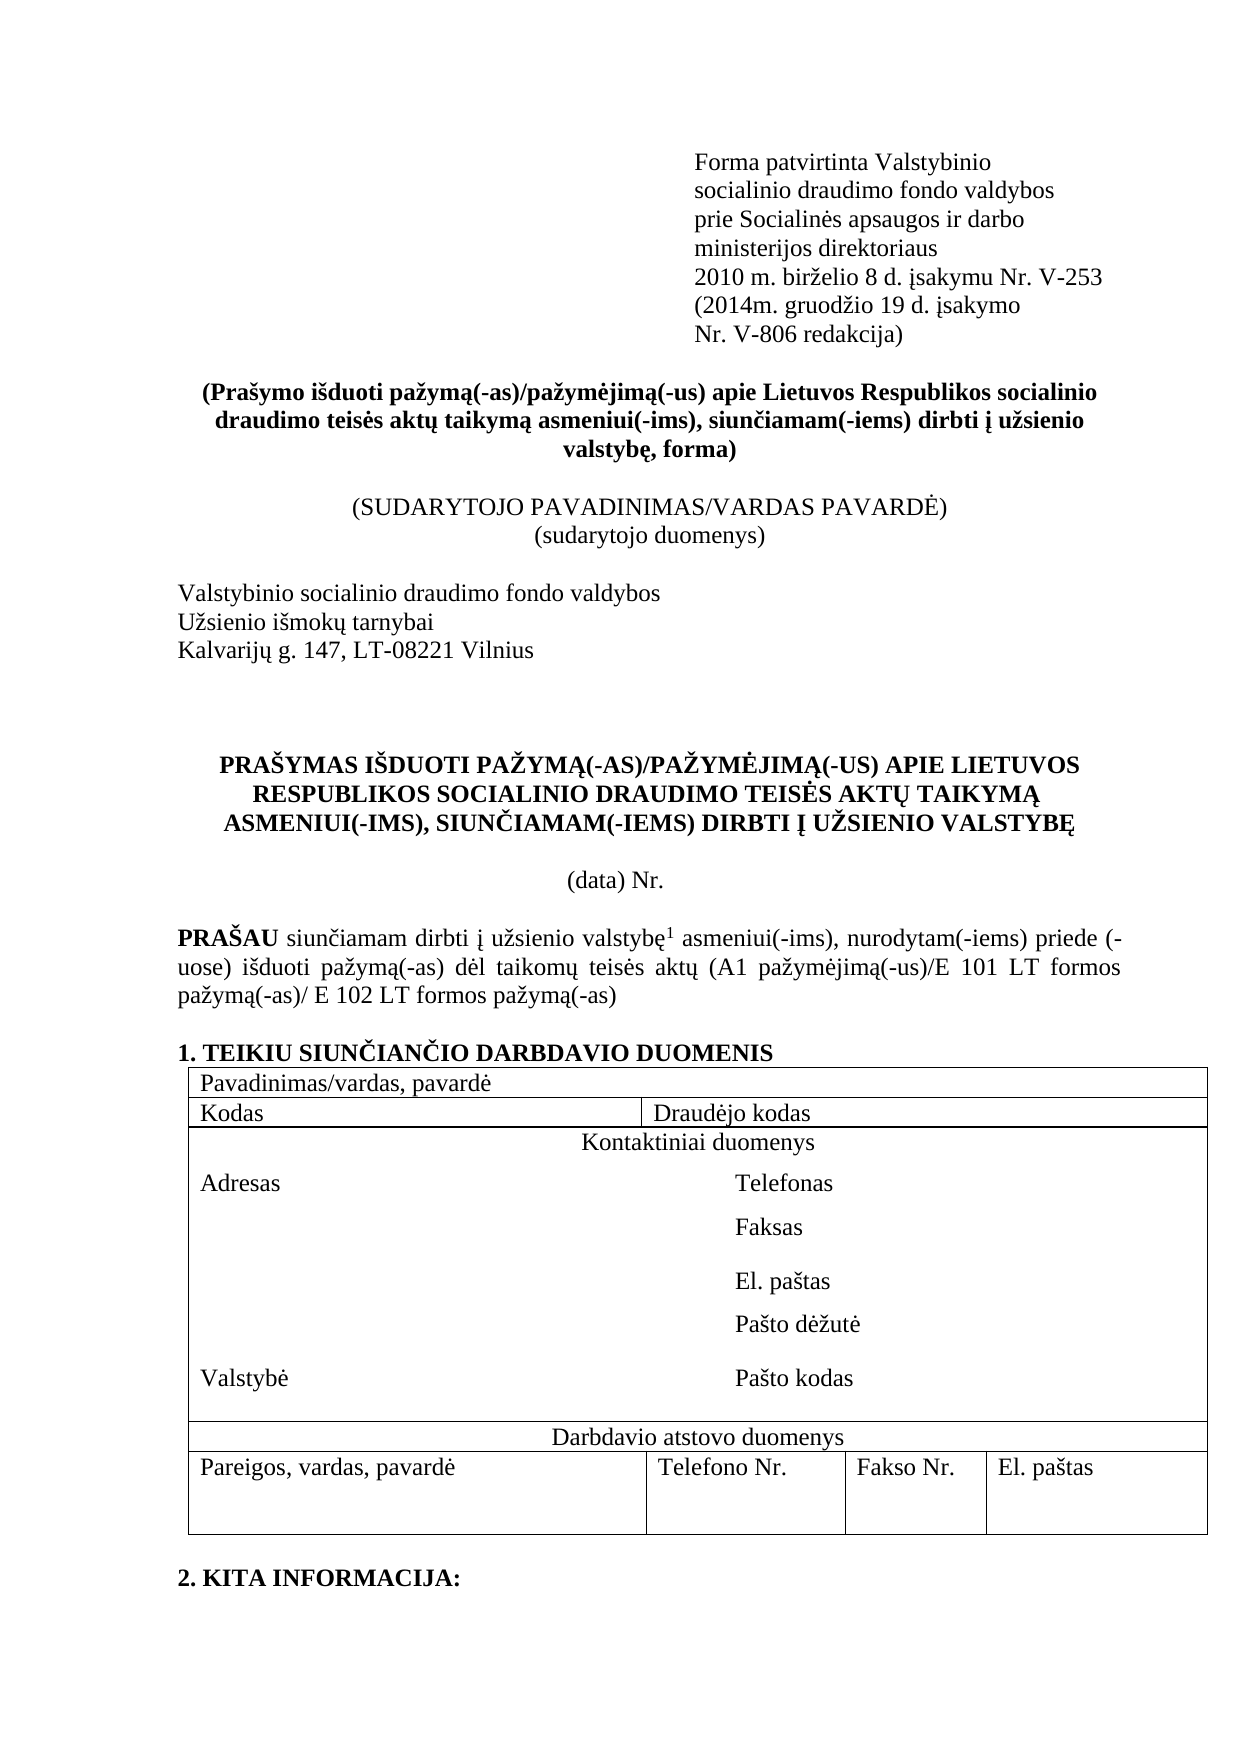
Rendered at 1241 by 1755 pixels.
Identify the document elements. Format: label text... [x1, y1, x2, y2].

table_cell El. paštas [987, 1452, 1207, 1533]
table_cell Fakso Nr. [846, 1452, 986, 1533]
text 2010 m. birželio 8 d. įsakymu Nr. V-253 [694, 262, 1122, 291]
table_cell Pareigos, vardas, pavardė [189, 1452, 646, 1533]
text 2. KITA INFORMACIJA: [177, 1563, 1122, 1592]
table_cell Darbdavio atstovo duomenys [189, 1422, 1207, 1451]
text (Prašymo išduoti pažymą(-as)/pažymėjimą(-us) apie Lietuvos Respublikos socialinio draudimo teisės aktų taikymą asmeniui(-ims), siunčiamam(-iems) dirbti į užsienio valstybę, forma) [177, 377, 1122, 463]
text Užsienio išmokų tarnybai [177, 607, 1122, 636]
text (data) Nr. [177, 866, 1122, 894]
table_cell Kodas [189, 1098, 641, 1126]
table_cell Pašto dėžutė [722, 1309, 1207, 1363]
text Nr. V-806 redakcija) [694, 319, 1122, 348]
table_header Pavadinimas/vardas, pavardė [189, 1068, 1207, 1097]
text Forma patvirtinta Valstybinio socialinio draudimo fondo valdybos prie Socialinės apsaugos ir darbo ministerijos direktoriaus [694, 147, 1122, 262]
table_cell Adresas [189, 1168, 722, 1363]
text Kalvarijų g. 147, LT-08221 Vilnius [177, 636, 1122, 664]
text (sudarytojo duomenys) [177, 521, 1122, 549]
table_cell El. paštas [722, 1266, 1207, 1309]
table_cell Kontaktiniai duomenys [189, 1128, 1207, 1168]
table_cell Draudėjo kodas [642, 1098, 1207, 1126]
table_cell Faksas [722, 1213, 1207, 1266]
table_cell Pašto kodas [722, 1363, 1207, 1421]
table_cell Telefonas [722, 1168, 1207, 1212]
text Valstybinio socialinio draudimo fondo valdybos [177, 578, 1122, 607]
text (2014m. gruodžio 19 d. įsakymo [694, 291, 1122, 319]
table_cell Telefono Nr. [647, 1452, 845, 1533]
text PRAŠYMAS išduoti PAŽYMĄ(-AS)/PAŽYMĖJIMĄ(-US) APIE LIETUVOS RESPUBLIKOS SOCIALINIO DRAUDIMO TEISĖS AKTŲ TAIKYMĄ ASMENIUI(-IMS), SIUNČIAMAM(-IEMS) DIRBTI Į UŽSIENIO VALSTYBĘ [177, 751, 1122, 837]
text PRAŠAU siunčiamam dirbti į užsienio valstybę1 asmeniui(-ims), nurodytam(-iems) priede (-uose) išduoti pažymą(-as) dėl taikomų teisės aktų (A1 pažymėjimą(-us)/E 101 LT formos pažymą(-as)/ E 102 LT formos pažymą(-as) [177, 923, 1122, 1009]
text 1. TEIKIU SIUNČIANČIO DARBDAVIO DUOMENIS [177, 1038, 1122, 1067]
table_cell Valstybė [189, 1363, 722, 1421]
text (SUDARYTOJO PAVADINIMAS/VARDAS PAVARDĖ) [177, 492, 1122, 521]
